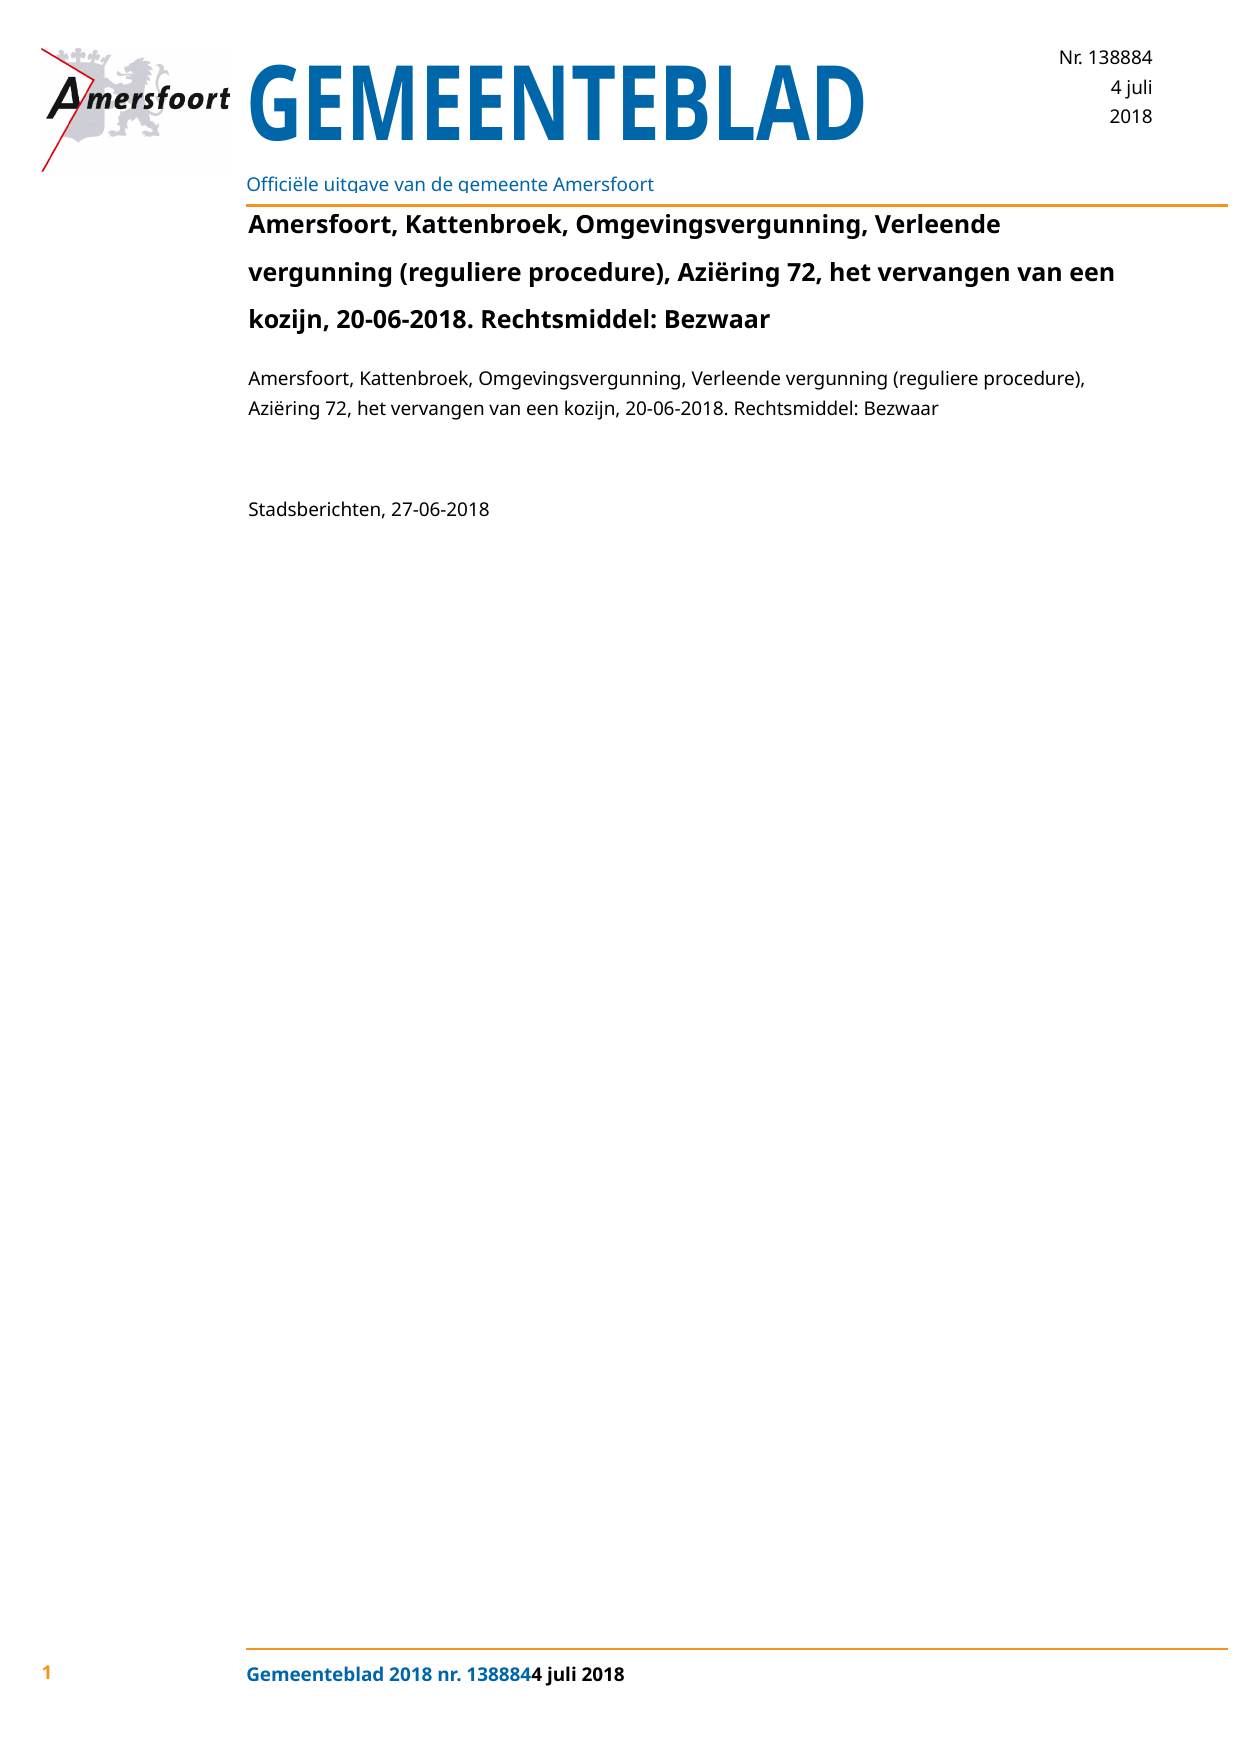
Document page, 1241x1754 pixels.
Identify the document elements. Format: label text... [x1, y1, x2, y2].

picture [41, 47, 231, 172]
text Amersfoort, Kattenbroek, Omgevingsvergunning, Verleende vergunning (reguliere procedure), Aziëring 72, het vervangen van een kozijn, 20-06-2018. Rechtsmiddel: Bezwaar [248, 207, 1152, 336]
text Stadsberichten, 27-06-2018 [248, 496, 1152, 522]
text Amersfoort, Kattenbroek, Omgevingsvergunning, Verleende vergunning (reguliere procedure), Aziëring 72, het vervangen van een kozijn, 20-06-2018. Rechtsmiddel: Bezwaar [248, 366, 1152, 421]
